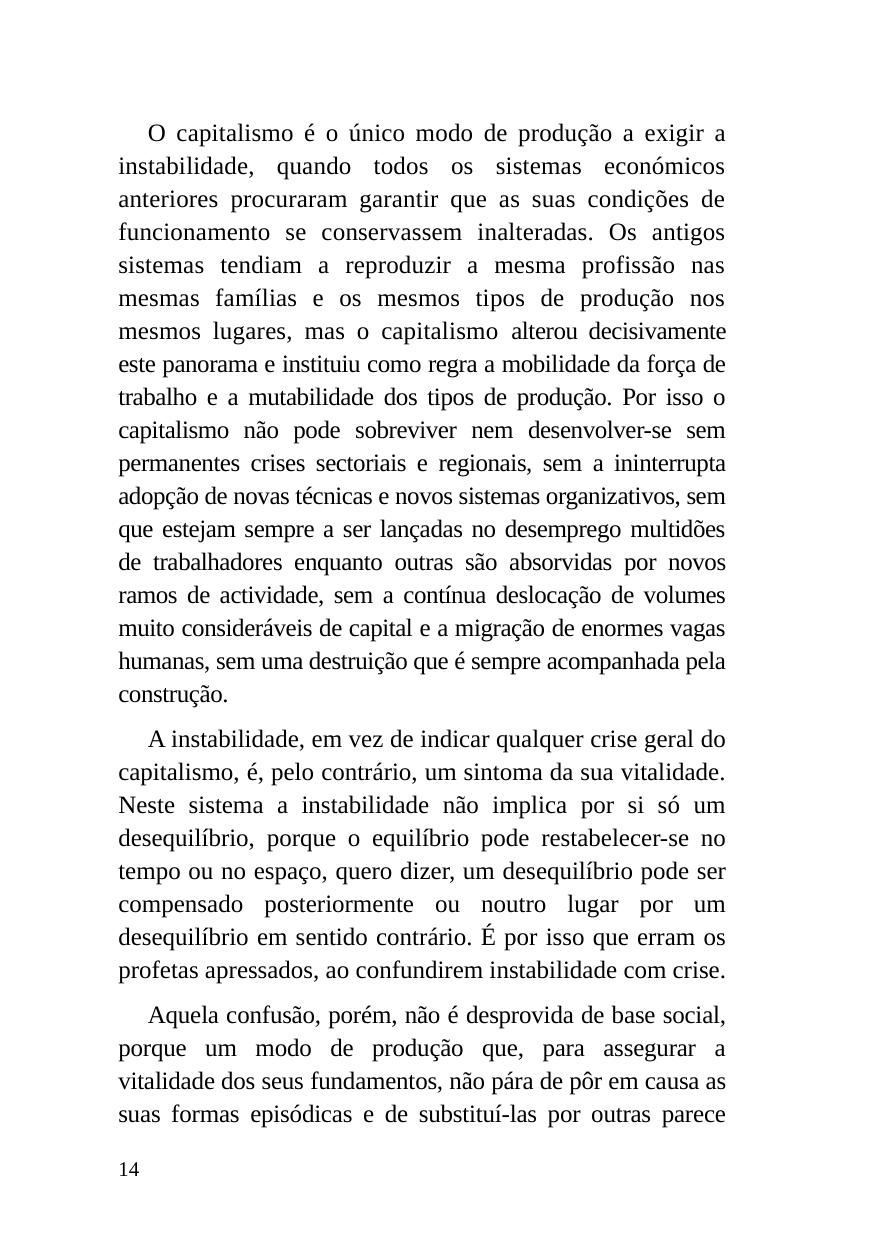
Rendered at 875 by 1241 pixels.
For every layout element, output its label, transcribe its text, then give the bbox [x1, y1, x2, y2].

text A instabilidade, em vez de indicar qualquer crise geral do capitalismo, é, pelo contrário, um sintoma da sua vitalidade. Neste sistema a instabilidade não implica por si só um desequilíbrio, porque o equilíbrio pode restabelecer-se no tempo ou no espaço, quero dizer, um desequilíbrio pode ser compensado posteriormente ou noutro lugar por um desequilíbrio em sentido contrário. É por isso que erram os profetas apressados, ao confundirem instabilidade com crise. [118, 724, 726, 984]
text Aquela confusão, porém, não é desprovida de base social, porque um modo de produção que, para assegurar a vitalidade dos seus fundamentos, não pára de pôr em causa as suas formas episódicas e de substituí-las por outras parece [118, 1000, 726, 1128]
text O capitalismo é o único modo de produção a exigir a instabilidade, quando todos os sistemas económicos anteriores procuraram garantir que as suas condições de funcionamento se conservassem inalteradas. Os antigos sistemas tendiam a reproduzir a mesma profissão nas mesmas famílias e os mesmos tipos de produção nos mesmos lugares, mas o capitalismo alterou decisivamente este panorama e instituiu como regra a mobilidade da força de trabalho e a mutabilidade dos tipos de produção. Por isso o capitalismo não pode sobreviver nem desenvolver-se sem permanentes crises sectoriais e regionais, sem a ininterrupta adopção de novas técnicas e novos sistemas organizativos, sem que estejam sempre a ser lançadas no desemprego multidões de trabalhadores enquanto outras são absorvidas por novos ramos de actividade, sem a contínua deslocação de volumes muito consideráveis de capital e a migração de enormes vagas humanas, sem uma destruição que é sempre acompanhada pela construção. [118, 118, 726, 708]
